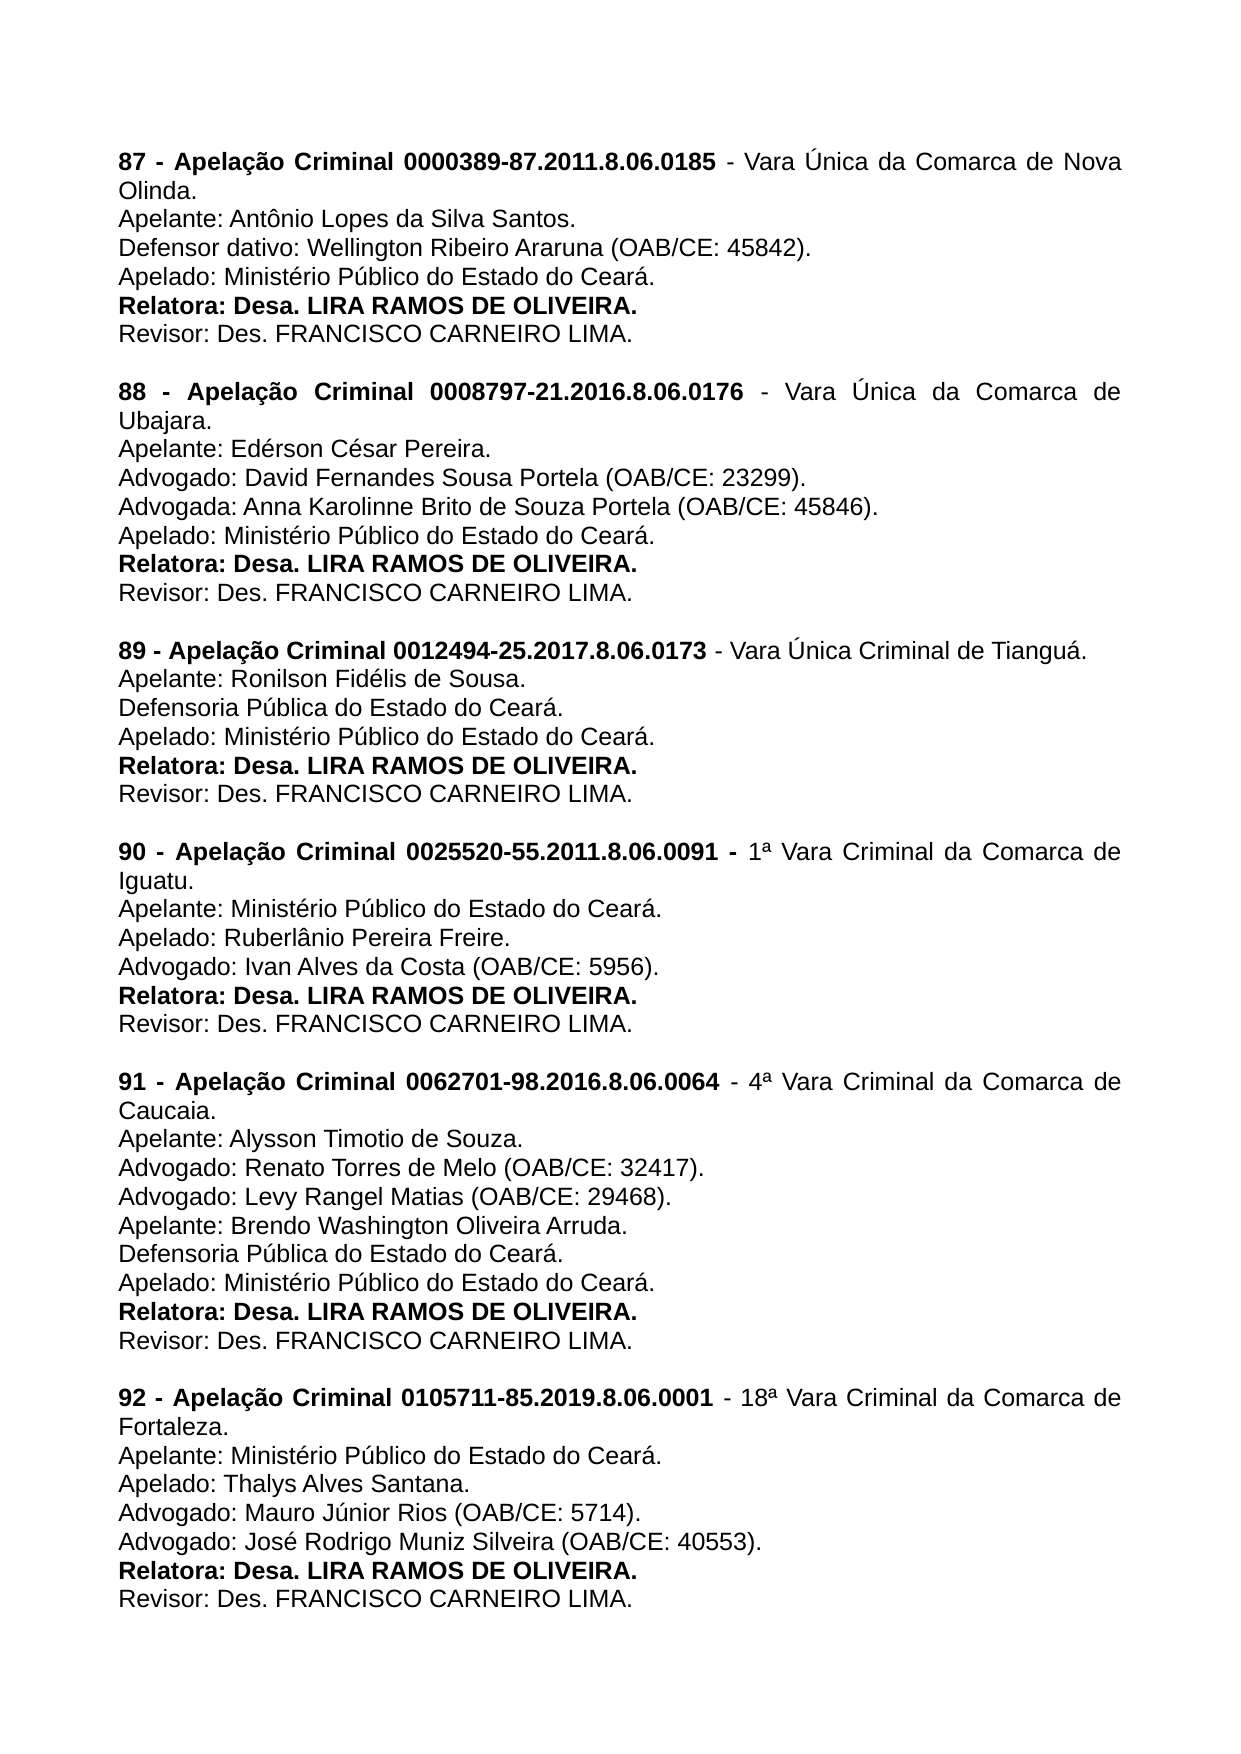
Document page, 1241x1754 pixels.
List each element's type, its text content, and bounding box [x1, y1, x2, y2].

text Relatora: Desa. LIRA RAMOS DE OLIVEIRA. [118, 291, 1122, 319]
text Relatora: Desa. LIRA RAMOS DE OLIVEIRA. [118, 751, 1122, 779]
text Relatora: Desa. LIRA RAMOS DE OLIVEIRA. [118, 1297, 1122, 1326]
text 90 - Apelação Criminal 0025520-55.2011.8.06.0091 - 1ª Vara Criminal da Comarca de Iguatu. [118, 837, 1122, 894]
text Relatora: Desa. LIRA RAMOS DE OLIVEIRA. [118, 981, 1122, 1009]
text Revisor: Des. FRANCISCO CARNEIRO LIMA. [118, 1326, 1122, 1354]
text Apelante: Alysson Timotio de Souza. [118, 1124, 1122, 1153]
text Defensor dativo: Wellington Ribeiro Araruna (OAB/CE: 45842). [118, 233, 1122, 262]
text Advogado: Ivan Alves da Costa (OAB/CE: 5956). [118, 952, 1122, 981]
text Advogado: Mauro Júnior Rios (OAB/CE: 5714). [118, 1498, 1122, 1527]
text Advogado: Renato Torres de Melo (OAB/CE: 32417). [118, 1153, 1122, 1182]
text Apelado: Ministério Público do Estado do Ceará. [118, 722, 1122, 751]
text 89 - Apelação Criminal 0012494-25.2017.8.06.0173 - Vara Única Criminal de Tianguá. [118, 636, 1122, 664]
text Apelado: Ministério Público do Estado do Ceará. [118, 521, 1122, 549]
text 88 - Apelação Criminal 0008797-21.2016.8.06.0176 - Vara Única da Comarca de Ubajara. [118, 377, 1122, 434]
text Defensoria Pública do Estado do Ceará. [118, 1239, 1122, 1268]
text Apelado: Ministério Público do Estado do Ceará. [118, 262, 1122, 291]
text Revisor: Des. FRANCISCO CARNEIRO LIMA. [118, 578, 1122, 607]
text Advogado: José Rodrigo Muniz Silveira (OAB/CE: 40553). [118, 1527, 1122, 1556]
text Revisor: Des. FRANCISCO CARNEIRO LIMA. [118, 779, 1122, 808]
text Advogada: Anna Karolinne Brito de Souza Portela (OAB/CE: 45846). [118, 492, 1122, 521]
text Revisor: Des. FRANCISCO CARNEIRO LIMA. [118, 1009, 1122, 1038]
text Defensoria Pública do Estado do Ceará. [118, 693, 1122, 722]
text Apelante: Brendo Washington Oliveira Arruda. [118, 1211, 1122, 1239]
text Relatora: Desa. LIRA RAMOS DE OLIVEIRA. [118, 549, 1122, 578]
text 92 - Apelação Criminal 0105711-85.2019.8.06.0001 - 18ª Vara Criminal da Comarca de Fortaleza. [118, 1383, 1122, 1441]
text Apelante: Edérson César Pereira. [118, 434, 1122, 463]
text Apelante: Ministério Público do Estado do Ceará. [118, 1441, 1122, 1469]
text Advogado: Levy Rangel Matias (OAB/CE: 29468). [118, 1182, 1122, 1211]
text Apelante: Ministério Público do Estado do Ceará. [118, 894, 1122, 923]
text Revisor: Des. FRANCISCO CARNEIRO LIMA. [118, 319, 1122, 348]
text Apelado: Thalys Alves Santana. [118, 1469, 1122, 1498]
text Revisor: Des. FRANCISCO CARNEIRO LIMA. [118, 1584, 1122, 1613]
text Apelante: Ronilson Fidélis de Sousa. [118, 664, 1122, 693]
text Apelado: Ministério Público do Estado do Ceará. [118, 1268, 1122, 1297]
text Advogado: David Fernandes Sousa Portela (OAB/CE: 23299). [118, 463, 1122, 492]
text Relatora: Desa. LIRA RAMOS DE OLIVEIRA. [118, 1556, 1122, 1584]
text 91 - Apelação Criminal 0062701-98.2016.8.06.0064 - 4ª Vara Criminal da Comarca de Caucaia. [118, 1067, 1122, 1124]
text 87 - Apelação Criminal 0000389-87.2011.8.06.0185 - Vara Única da Comarca de Nova Olinda. [118, 147, 1122, 204]
text Apelado: Ruberlânio Pereira Freire. [118, 923, 1122, 952]
text Apelante: Antônio Lopes da Silva Santos. [118, 204, 1122, 233]
